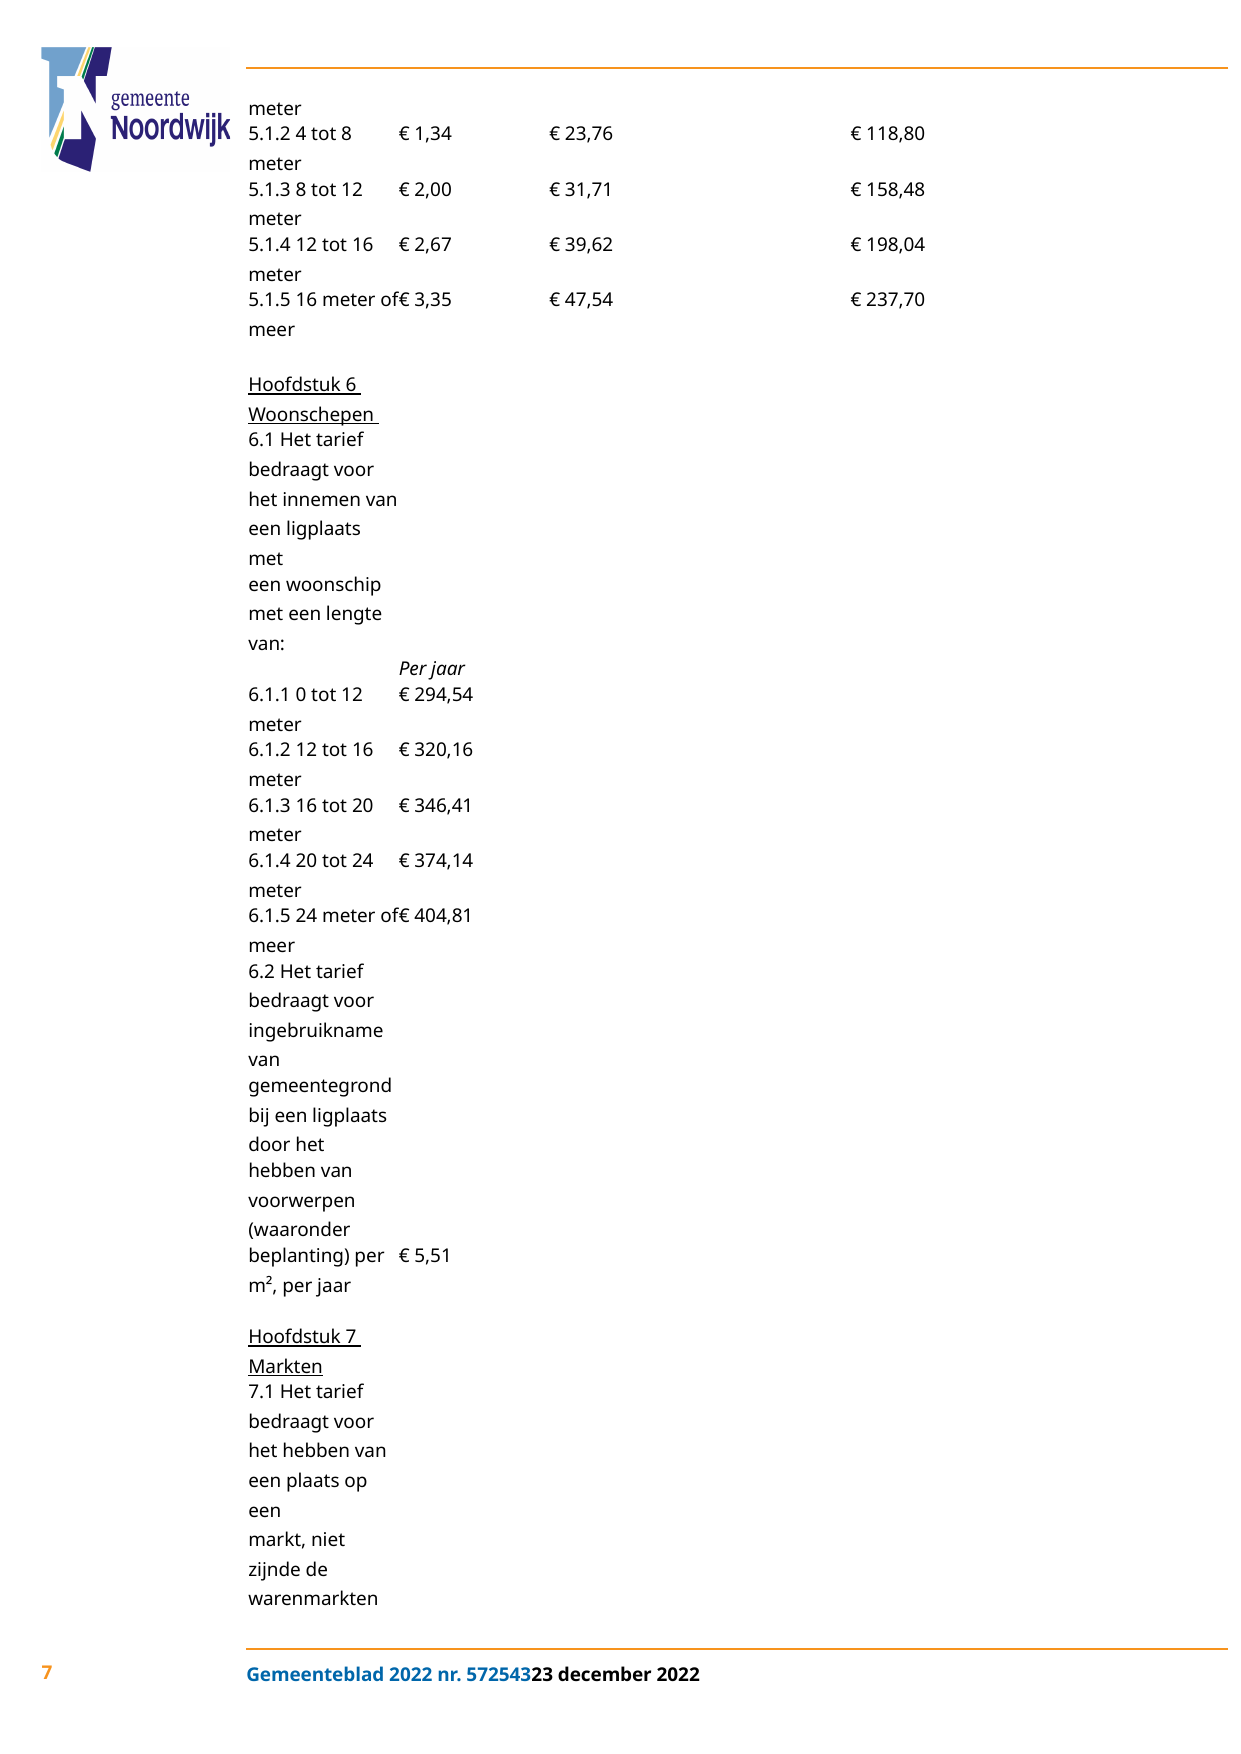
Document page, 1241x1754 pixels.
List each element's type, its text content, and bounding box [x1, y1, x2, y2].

table_cell [549, 95, 850, 121]
table_cell € 39,62 [549, 231, 850, 286]
table_cell [549, 792, 850, 847]
table_cell [549, 847, 850, 903]
table_cell [549, 681, 850, 737]
table_cell [850, 1323, 1152, 1378]
table_cell € 47,54 [549, 286, 850, 371]
table_cell [850, 958, 1152, 1072]
table_cell 6.1 Het tarief bedraagt voor het innemen van een ligplaats met [248, 427, 398, 571]
table_cell € 294,54 [399, 681, 549, 737]
table_cell € 3,35 [399, 286, 549, 371]
table_cell [399, 1157, 549, 1242]
table_cell [248, 656, 398, 681]
table_cell Per jaar [399, 656, 549, 681]
table_cell 7.1 Het tarief bedraagt voor het hebben van een plaats op een markt, niet zijnde de warenmarkten [248, 1379, 398, 1611]
table_cell [850, 1157, 1152, 1242]
table_cell [549, 1379, 850, 1611]
table_cell [549, 656, 850, 681]
table_cell [549, 1073, 850, 1157]
table_cell [850, 656, 1152, 681]
table_cell 6.1.3 16 tot 20 meter [248, 792, 398, 847]
table_cell [399, 571, 549, 656]
table_cell [399, 371, 549, 427]
table_cell [850, 737, 1152, 792]
table_cell € 320,16 [399, 737, 549, 792]
table_cell hebben van voorwerpen (waaronder [248, 1157, 398, 1242]
table_cell 5.1.5 16 meter of meer [248, 286, 398, 371]
table_cell [850, 792, 1152, 847]
table_cell [399, 1323, 549, 1378]
table_cell 6.1.2 12 tot 16 meter [248, 737, 398, 792]
table_cell [549, 427, 850, 571]
table_cell gemeentegrond bij een ligplaats door het [248, 1073, 398, 1157]
table_cell € 198,04 [850, 231, 1152, 286]
table_cell [549, 571, 850, 656]
table_cell € 5,51 [399, 1242, 549, 1297]
table_cell meter [248, 95, 398, 121]
table_cell 6.1.1 0 tot 12 meter [248, 681, 398, 737]
table_cell 5.1.2 4 tot 8 meter [248, 121, 398, 176]
table_cell € 2,67 [399, 231, 549, 286]
table_cell [850, 681, 1152, 737]
table_cell 6.1.4 20 tot 24 meter [248, 847, 398, 903]
table_cell [399, 1298, 549, 1323]
table_cell [850, 427, 1152, 571]
table_cell [850, 847, 1152, 903]
table_cell € 2,00 [399, 176, 549, 231]
table_cell € 158,48 [850, 176, 1152, 231]
table_cell [399, 958, 549, 1072]
table_cell [850, 903, 1152, 958]
table_cell 5.1.3 8 tot 12 meter [248, 176, 398, 231]
table_cell € 346,41 [399, 792, 549, 847]
table_cell Hoofdstuk 6 Woonschepen [248, 371, 398, 427]
table_cell [399, 427, 549, 571]
table_cell een woonschip met een lengte van: [248, 571, 398, 656]
table_cell € 31,71 [549, 176, 850, 231]
table_cell [399, 95, 549, 121]
table_cell 6.1.5 24 meter of meer [248, 903, 398, 958]
table_cell € 237,70 [850, 286, 1152, 371]
table_cell [549, 371, 850, 427]
table_cell [549, 1323, 850, 1378]
table_cell [850, 1379, 1152, 1611]
table_cell [850, 1242, 1152, 1297]
table_cell [850, 1073, 1152, 1157]
table_cell € 1,34 [399, 121, 549, 176]
table_cell € 374,14 [399, 847, 549, 903]
table_cell [549, 1298, 850, 1323]
table_cell [399, 1379, 549, 1611]
table_cell € 23,76 [549, 121, 850, 176]
table_cell [549, 737, 850, 792]
picture [41, 47, 231, 172]
table_cell [549, 958, 850, 1072]
table_cell [399, 1073, 549, 1157]
table_cell beplanting) per m², per jaar [248, 1242, 398, 1297]
table_cell [850, 371, 1152, 427]
table_cell [850, 1298, 1152, 1323]
table_cell € 118,80 [850, 121, 1152, 176]
table_cell Hoofdstuk 7 Markten [248, 1323, 398, 1378]
table_cell [850, 95, 1152, 121]
table_cell [248, 1298, 398, 1323]
table_cell € 404,81 [399, 903, 549, 958]
table_cell [549, 1157, 850, 1242]
table_cell 5.1.4 12 tot 16 meter [248, 231, 398, 286]
table_cell 6.2 Het tarief bedraagt voor ingebruikname van [248, 958, 398, 1072]
table_cell [549, 1242, 850, 1297]
table_cell [850, 571, 1152, 656]
table_cell [549, 903, 850, 958]
